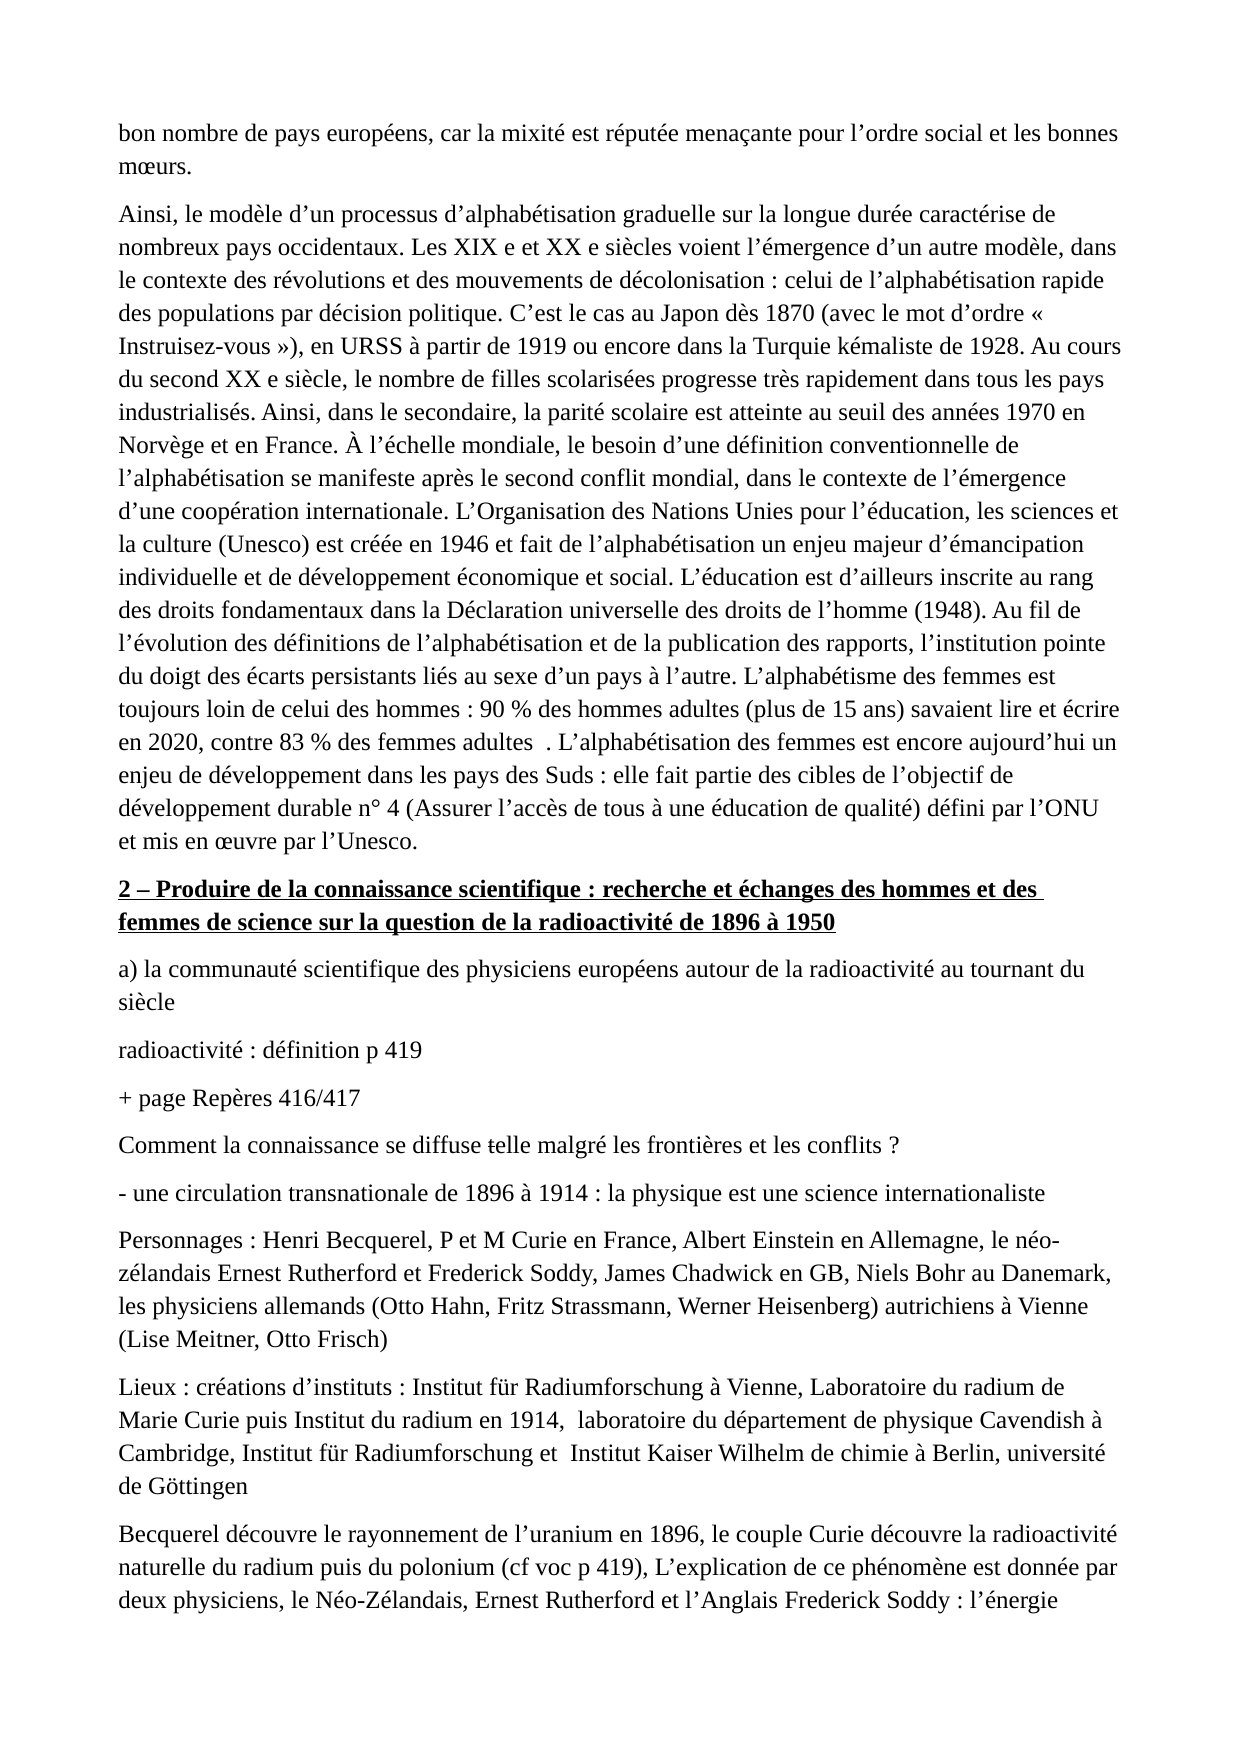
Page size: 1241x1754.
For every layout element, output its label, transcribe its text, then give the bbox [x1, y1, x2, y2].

text radioactivité : définition p 419 [118, 1035, 1122, 1064]
text + page Repères 416/417 [118, 1083, 1122, 1111]
text 2 – Produire de la connaissance scientifique : recherche et échanges des hommes et des femmes de science sur la question de la radioactivité de 1896 à 1950 [118, 874, 1122, 936]
text Ainsi, le modèle d’un processus d’alphabétisation graduelle sur la longue durée caractérise de nombreux pays occidentaux. Les XIX e et XX e siècles voient l’émergence d’un autre modèle, dans le contexte des révolutions et des mouvements de décolonisation : celui de l’alphabétisation rapide des populations par décision politique. C’est le cas au Japon dès 1870 (avec le mot d’ordre « Instruisez-vous »), en URSS à partir de 1919 ou encore dans la Turquie kémaliste de 1928. Au cours du second XX e siècle, le nombre de filles scolarisées progresse très rapidement dans tous les pays industrialisés. Ainsi, dans le secondaire, la parité scolaire est atteinte au seuil des années 1970 en Norvège et en France. À l’échelle mondiale, le besoin d’une définition conventionnelle de l’alphabétisation se manifeste après le second conflit mondial, dans le contexte de l’émergence d’une coopération internationale. L’Organisation des Nations Unies pour l’éducation, les sciences et la culture (Unesco) est créée en 1946 et fait de l’alphabétisation un enjeu majeur d’émancipation individuelle et de développement économique et social. L’éducation est d’ailleurs inscrite au rang des droits fondamentaux dans la Déclaration universelle des droits de l’homme (1948). Au fil de l’évolution des définitions de l’alphabétisation et de la publication des rapports, l’institution pointe du doigt des écarts persistants liés au sexe d’un pays à l’autre. L’alphabétisme des femmes est toujours loin de celui des hommes : 90 % des hommes adultes (plus de 15 ans) savaient lire et écrire en 2020, contre 83 % des femmes adultes . L’alphabétisation des femmes est encore aujourd’hui un enjeu de développement dans les pays des Suds : elle fait partie des cibles de l’objectif de développement durable n° 4 (Assurer l’accès de tous à une éducation de qualité) défini par l’ONU et mis en œuvre par l’Unesco. [118, 199, 1122, 855]
text Becquerel découvre le rayonnement de l’uranium en 1896, le couple Curie découvre la radioactivité naturelle du radium puis du polonium (cf voc p 419), L’explication de ce phénomène est donnée par deux physiciens, le Néo-Zélandais, Ernest Rutherford et l’Anglais Frederick Soddy : l’énergie [118, 1519, 1122, 1613]
text a) la communauté scientifique des physiciens européens autour de la radioactivité au tournant du siècle [118, 954, 1122, 1016]
text bon nombre de pays européens, car la mixité est réputée menaçante pour l’ordre social et les bonnes mœurs. [118, 118, 1122, 180]
text Lieux : créations d’instituts : Institut für Radiumforschung à Vienne, Laboratoire du radium de Marie Curie puis Institut du radium en 1914, laboratoire du département de physique Cavendish à Cambridge, Institut für Radiumforschung et Institut Kaiser Wilhelm de chimie à Berlin, université de Göttingen [118, 1372, 1122, 1500]
text - une circulation transnationale de 1896 à 1914 : la physique est une science internationaliste [118, 1178, 1122, 1207]
text Personnages : Henri Becquerel, P et M Curie en France, Albert Einstein en Allemagne, le néo-zélandais Ernest Rutherford et Frederick Soddy, James Chadwick en GB, Niels Bohr au Danemark, les physiciens allemands (Otto Hahn, Fritz Strassmann, Werner Heisenberg) autrichiens à Vienne (Lise Meitner, Otto Frisch) [118, 1225, 1122, 1353]
text Comment la connaissance se diffuse telle malgré les frontières et les conflits ? [118, 1130, 1122, 1159]
